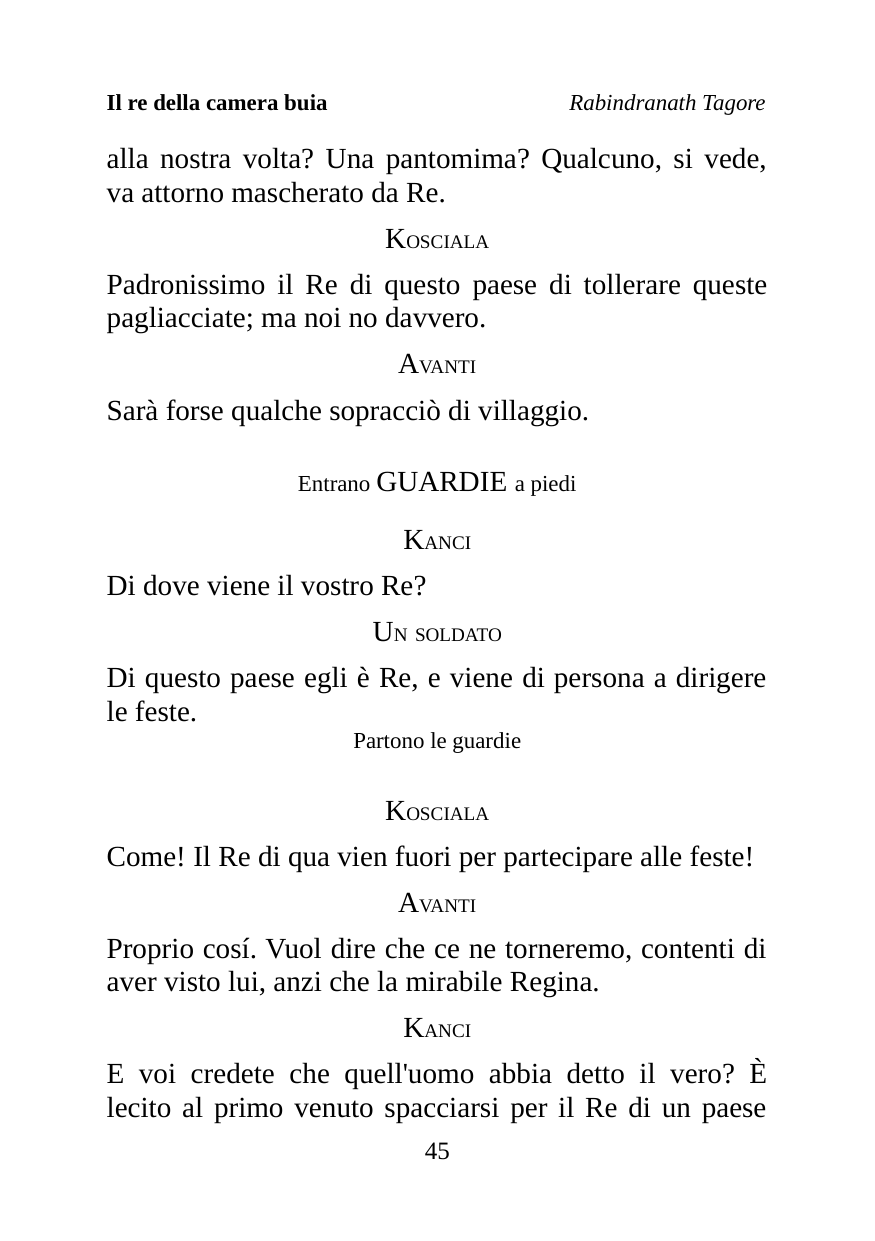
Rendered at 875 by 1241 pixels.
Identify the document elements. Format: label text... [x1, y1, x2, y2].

text Avanti [106, 885, 768, 918]
text E voi credete che quell'uomo abbia detto il vero? È lecito al primo venuto spacciarsi per il Re di un paese [106, 1056, 768, 1123]
text alla nostra volta? Una pantomima? Qualcuno, si vede, va attorno mascherato da Re. [106, 141, 768, 208]
text Padronissimo il Re di questo paese di tollerare queste pagliacciate; ma noi no davvero. [106, 267, 768, 334]
text Un soldato [106, 614, 768, 648]
text Sarà forse qualche sopracciò di villaggio. [106, 393, 768, 426]
text Kosciala [106, 793, 768, 826]
text Entrano GUARDIE a piedi [106, 464, 768, 497]
text Kanci [106, 1010, 768, 1044]
text Kanci [106, 522, 768, 556]
text Avanti [106, 347, 768, 380]
text Proprio cosí. Vuol dire che ce ne torneremo, contenti di aver visto lui, anzi che la mirabile Regina. [106, 931, 768, 998]
text Di dove viene il vostro Re? [106, 568, 768, 602]
text Partono le guardie [106, 727, 768, 754]
text Kosciala [106, 221, 768, 254]
text Come! Il Re di qua vien fuori per partecipare alle feste! [106, 839, 768, 872]
text Di questo paese egli è Re, e viene di persona a dirigere le feste. [106, 660, 768, 727]
